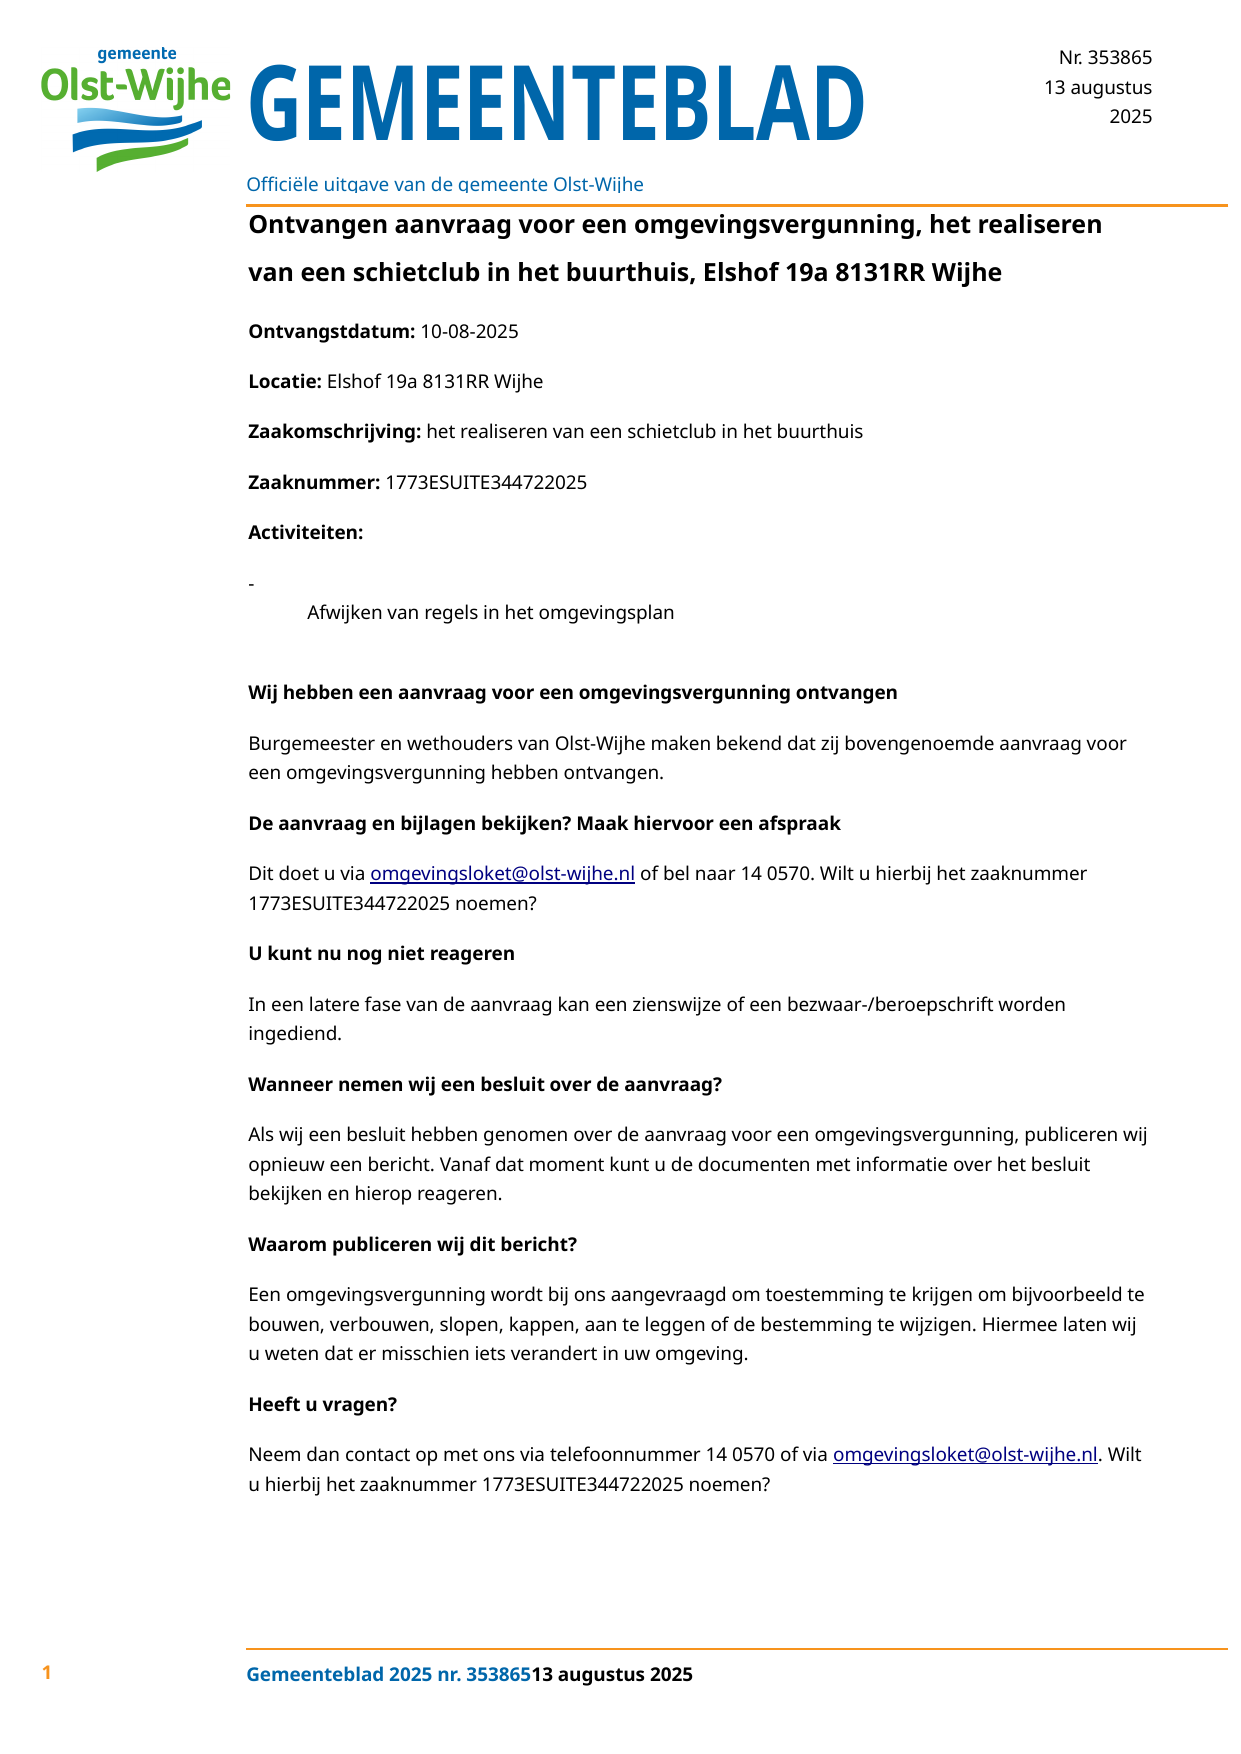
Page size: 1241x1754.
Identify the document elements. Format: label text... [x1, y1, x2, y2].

text Activiteiten: [248, 519, 1152, 545]
text Zaakomschrijving: het realiseren van een schietclub in het buurthuis [248, 419, 1152, 444]
text U kunt nu nog niet reageren [248, 940, 1152, 966]
picture [41, 47, 231, 172]
list Afwijken van regels in het omgevingsplan [248, 599, 1152, 625]
text In een latere fase van de aanvraag kan een zienswijze of een bezwaar-/beroepschrift worden ingediend. [248, 991, 1152, 1046]
text Locatie: Elshof 19a 8131RR Wijhe [248, 368, 1152, 394]
text Waarom publiceren wij dit bericht? [248, 1231, 1152, 1257]
text Ontvangstdatum: 10-08-2025 [248, 318, 1152, 344]
text De aanvraag en bijlagen bekijken? Maak hiervoor een afspraak [248, 810, 1152, 836]
text Een omgevingsvergunning wordt bij ons aangevraagd om toestemming te krijgen om bijvoorbeeld te bouwen, verbouwen, slopen, kappen, aan te leggen of de bestemming te wijzigen. Hiermee laten wij u weten dat er misschien iets verandert in uw omgeving. [248, 1281, 1152, 1366]
text Zaaknummer: 1773ESUITE344722025 [248, 469, 1152, 495]
text Wanneer nemen wij een besluit over de aanvraag? [248, 1071, 1152, 1097]
text Wij hebben een aanvraag voor een omgevingsvergunning ontvangen [248, 679, 1152, 705]
text Heeft u vragen? [248, 1391, 1152, 1417]
text Neem dan contact op met ons via telefoonnummer 14 0570 of via omgevingsloket@olst-wijhe.nl. Wilt u hierbij het zaaknummer 1773ESUITE344722025 noemen? [248, 1441, 1152, 1497]
text Burgemeester en wethouders van Olst-Wijhe maken bekend dat zij bovengenoemde aanvraag voor een omgevingsvergunning hebben ontvangen. [248, 730, 1152, 785]
text Ontvangen aanvraag voor een omgevingsvergunning, het realiseren van een schietclub in het buurthuis, Elshof 19a 8131RR Wijhe [248, 207, 1152, 288]
text Dit doet u via omgevingsloket@olst-wijhe.nl of bel naar 14 0570. Wilt u hierbij het zaaknummer 1773ESUITE344722025 noemen? [248, 860, 1152, 916]
text Als wij een besluit hebben genomen over de aanvraag voor een omgevingsvergunning, publiceren wij opnieuw een bericht. Vanaf dat moment kunt u de documenten met informatie over het besluit bekijken en hierop reageren. [248, 1121, 1152, 1206]
